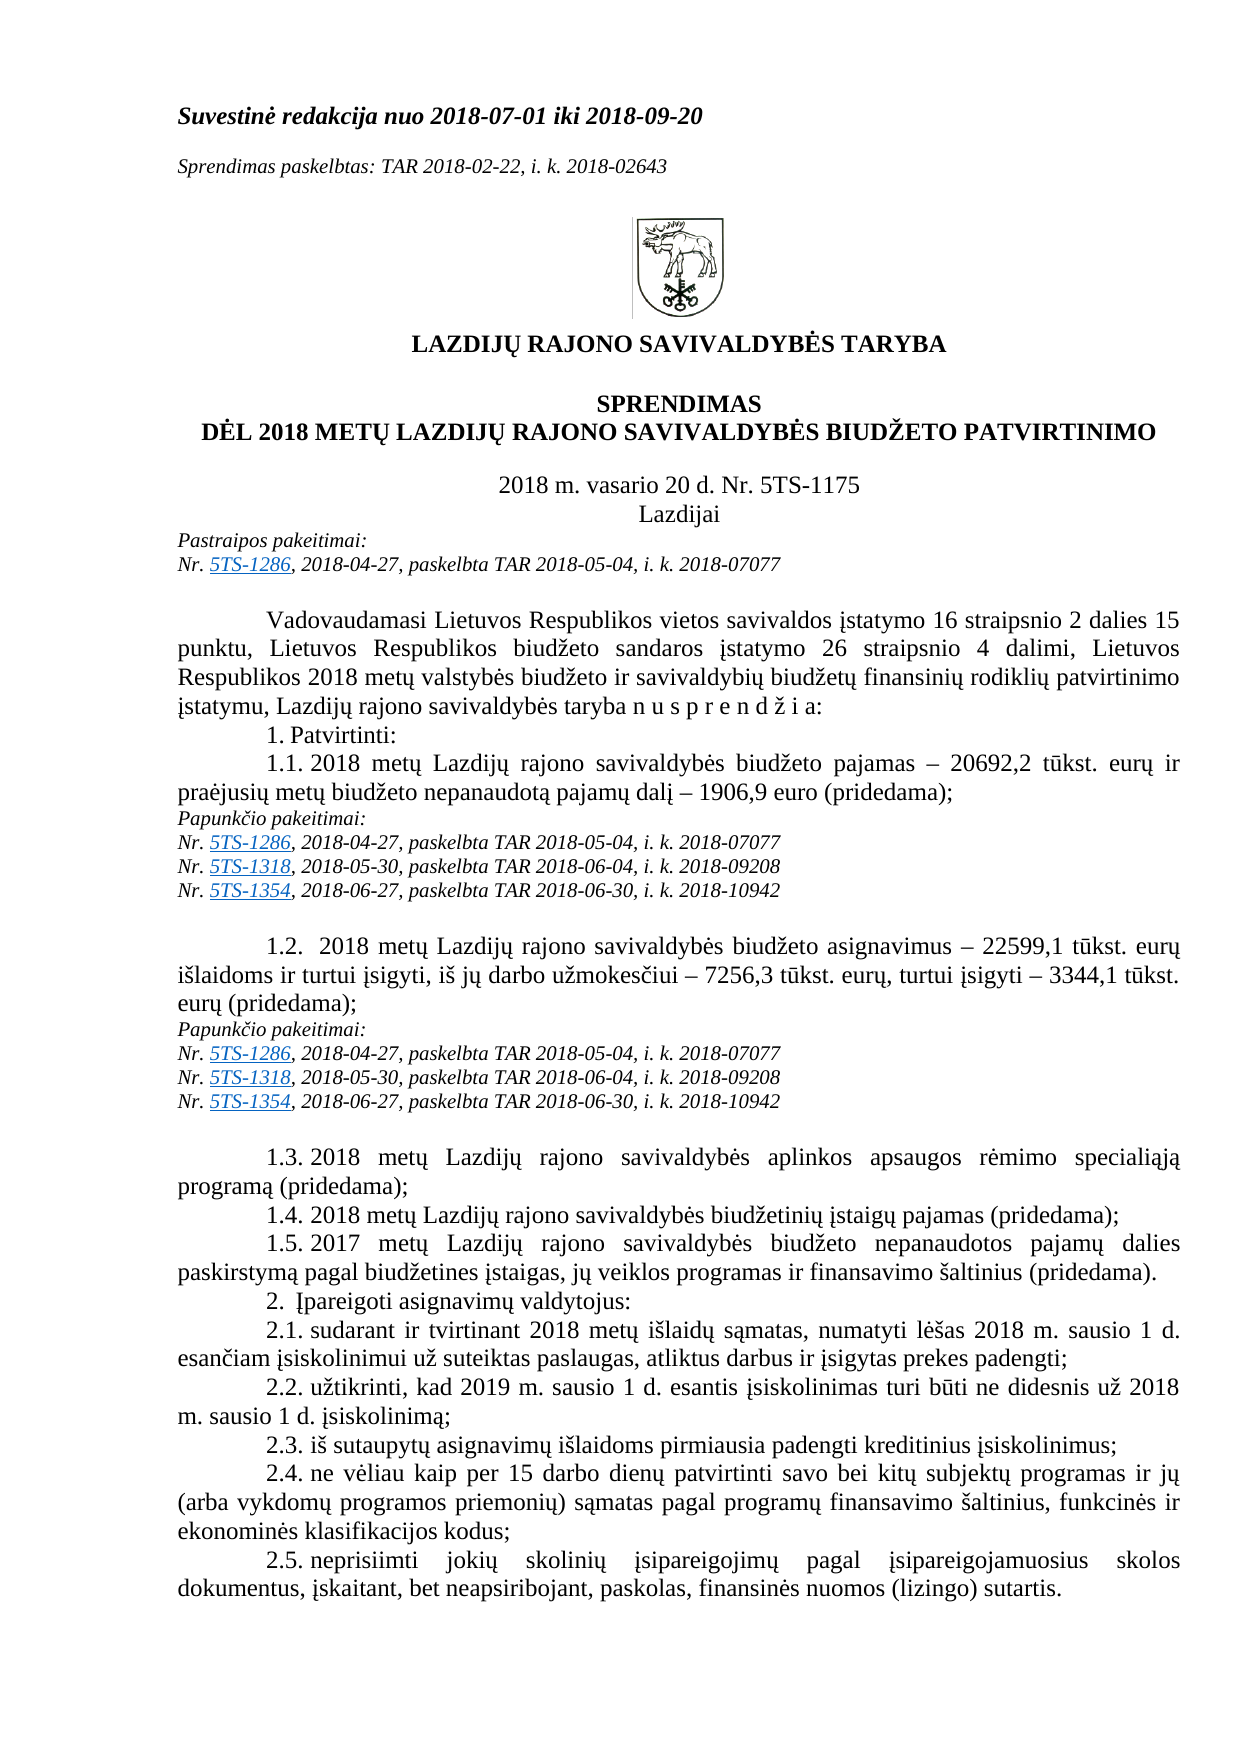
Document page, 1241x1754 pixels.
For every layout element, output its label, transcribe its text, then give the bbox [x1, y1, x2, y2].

text 2.1. sudarant ir tvirtinant 2018 metų išlaidų sąmatas, numatyti lėšas 2018 m. sausio 1 d. esančiam įsiskolinimui už suteiktas paslaugas, atliktus darbus ir įsigytas prekes padengti; [177, 1315, 1181, 1372]
text 2018 m. vasario 20 d. Nr. 5TS-1175 [177, 470, 1181, 499]
text Nr. 5TS-1354, 2018-06-27, paskelbta TAR 2018-06-30, i. k. 2018-10942 [177, 1089, 1181, 1113]
text 1. Patvirtinti: [266, 720, 1181, 748]
text 1.2. 2018 metų Lazdijų rajono savivaldybės biudžeto asignavimus – 22599,1 tūkst. eurų išlaidoms ir turtui įsigyti, iš jų darbo užmokesčiui – 7256,3 tūkst. eurų, turtui įsigyti – 3344,1 tūkst. eurų (pridedama); [177, 931, 1181, 1017]
text 2. Įpareigoti asignavimų valdytojus: [177, 1286, 1181, 1315]
text 1.4. 2018 metų Lazdijų rajono savivaldybės biudžetinių įstaigų pajamas (pridedama); [177, 1200, 1181, 1228]
text 2.2. užtikrinti, kad 2019 m. sausio 1 d. esantis įsiskolinimas turi būti ne didesnis už 2018 m. sausio 1 d. įsiskolinimą; [177, 1372, 1181, 1430]
text Sprendimas paskelbtas: TAR 2018-02-22, i. k. 2018-02643 [177, 154, 1181, 178]
text Pastraipos pakeitimai: [177, 528, 1181, 552]
text LAZDIJŲ RAJONO SAVIVALDYBĖS TARYBA [177, 329, 1181, 358]
text 2.4. ne vėliau kaip per 15 darbo dienų patvirtinti savo bei kitų subjektų programas ir jų (arba vykdomų programos priemonių) sąmatas pagal programų finansavimo šaltinius, funkcinės ir ekonominės klasifikacijos kodus; [177, 1458, 1181, 1545]
text Nr. 5TS-1318, 2018-05-30, paskelbta TAR 2018-06-04, i. k. 2018-09208 [177, 854, 1181, 878]
text Papunkčio pakeitimai: [177, 806, 1181, 830]
text Nr. 5TS-1318, 2018-05-30, paskelbta TAR 2018-06-04, i. k. 2018-09208 [177, 1065, 1181, 1089]
text Lazdijai [177, 499, 1181, 528]
text Suvestinė redakcija nuo 2018-07-01 iki 2018-09-20 [177, 101, 1181, 130]
text Vadovaudamasi Lietuvos Respublikos vietos savivaldos įstatymo 16 straipsnio 2 dalies 15 punktu, Lietuvos Respublikos biudžeto sandaros įstatymo 26 straipsnio 4 dalimi, Lietuvos Respublikos 2018 metų valstybės biudžeto ir savivaldybių biudžetų finansinių rodiklių patvirtinimo įstatymu, Lazdijų rajono savivaldybės taryba n u s p r e n d ž i a: [177, 605, 1181, 720]
text Nr. 5TS-1286, 2018-04-27, paskelbta TAR 2018-05-04, i. k. 2018-07077 [177, 1041, 1181, 1065]
text SPRENDIMAS [177, 389, 1181, 417]
text Nr. 5TS-1354, 2018-06-27, paskelbta TAR 2018-06-30, i. k. 2018-10942 [177, 878, 1181, 902]
text 1.1. 2018 metų Lazdijų rajono savivaldybės biudžeto pajamas – 20692,2 tūkst. eurų ir praėjusių metų biudžeto nepanaudotą pajamų dalį – 1906,9 euro (pridedama); [177, 748, 1181, 806]
text Papunkčio pakeitimai: [177, 1017, 1181, 1041]
text 2.3. iš sutaupytų asignavimų išlaidoms pirmiausia padengti kreditinius įsiskolinimus; [177, 1430, 1181, 1458]
text Nr. 5TS-1286, 2018-04-27, paskelbta TAR 2018-05-04, i. k. 2018-07077 [177, 552, 1181, 576]
text DĖL 2018 METŲ LAZDIJŲ RAJONO SAVIVALDYBĖS BIUDŽETO PATVIRTINIMO [177, 417, 1181, 446]
text 2.5. neprisiimti jokių skolinių įsipareigojimų pagal įsipareigojamuosius skolos dokumentus, įskaitant, bet neapsiribojant, paskolas, finansinės nuomos (lizingo) sutartis. [177, 1545, 1181, 1602]
text Nr. 5TS-1286, 2018-04-27, paskelbta TAR 2018-05-04, i. k. 2018-07077 [177, 830, 1181, 854]
text 1.3. 2018 metų Lazdijų rajono savivaldybės aplinkos apsaugos rėmimo specialiąją programą (pridedama); [177, 1142, 1181, 1200]
text 1.5. 2017 metų Lazdijų rajono savivaldybės biudžeto nepanaudotos pajamų dalies paskirstymą pagal biudžetines įstaigas, jų veiklos programas ir finansavimo šaltinius (pridedama). [177, 1228, 1181, 1286]
